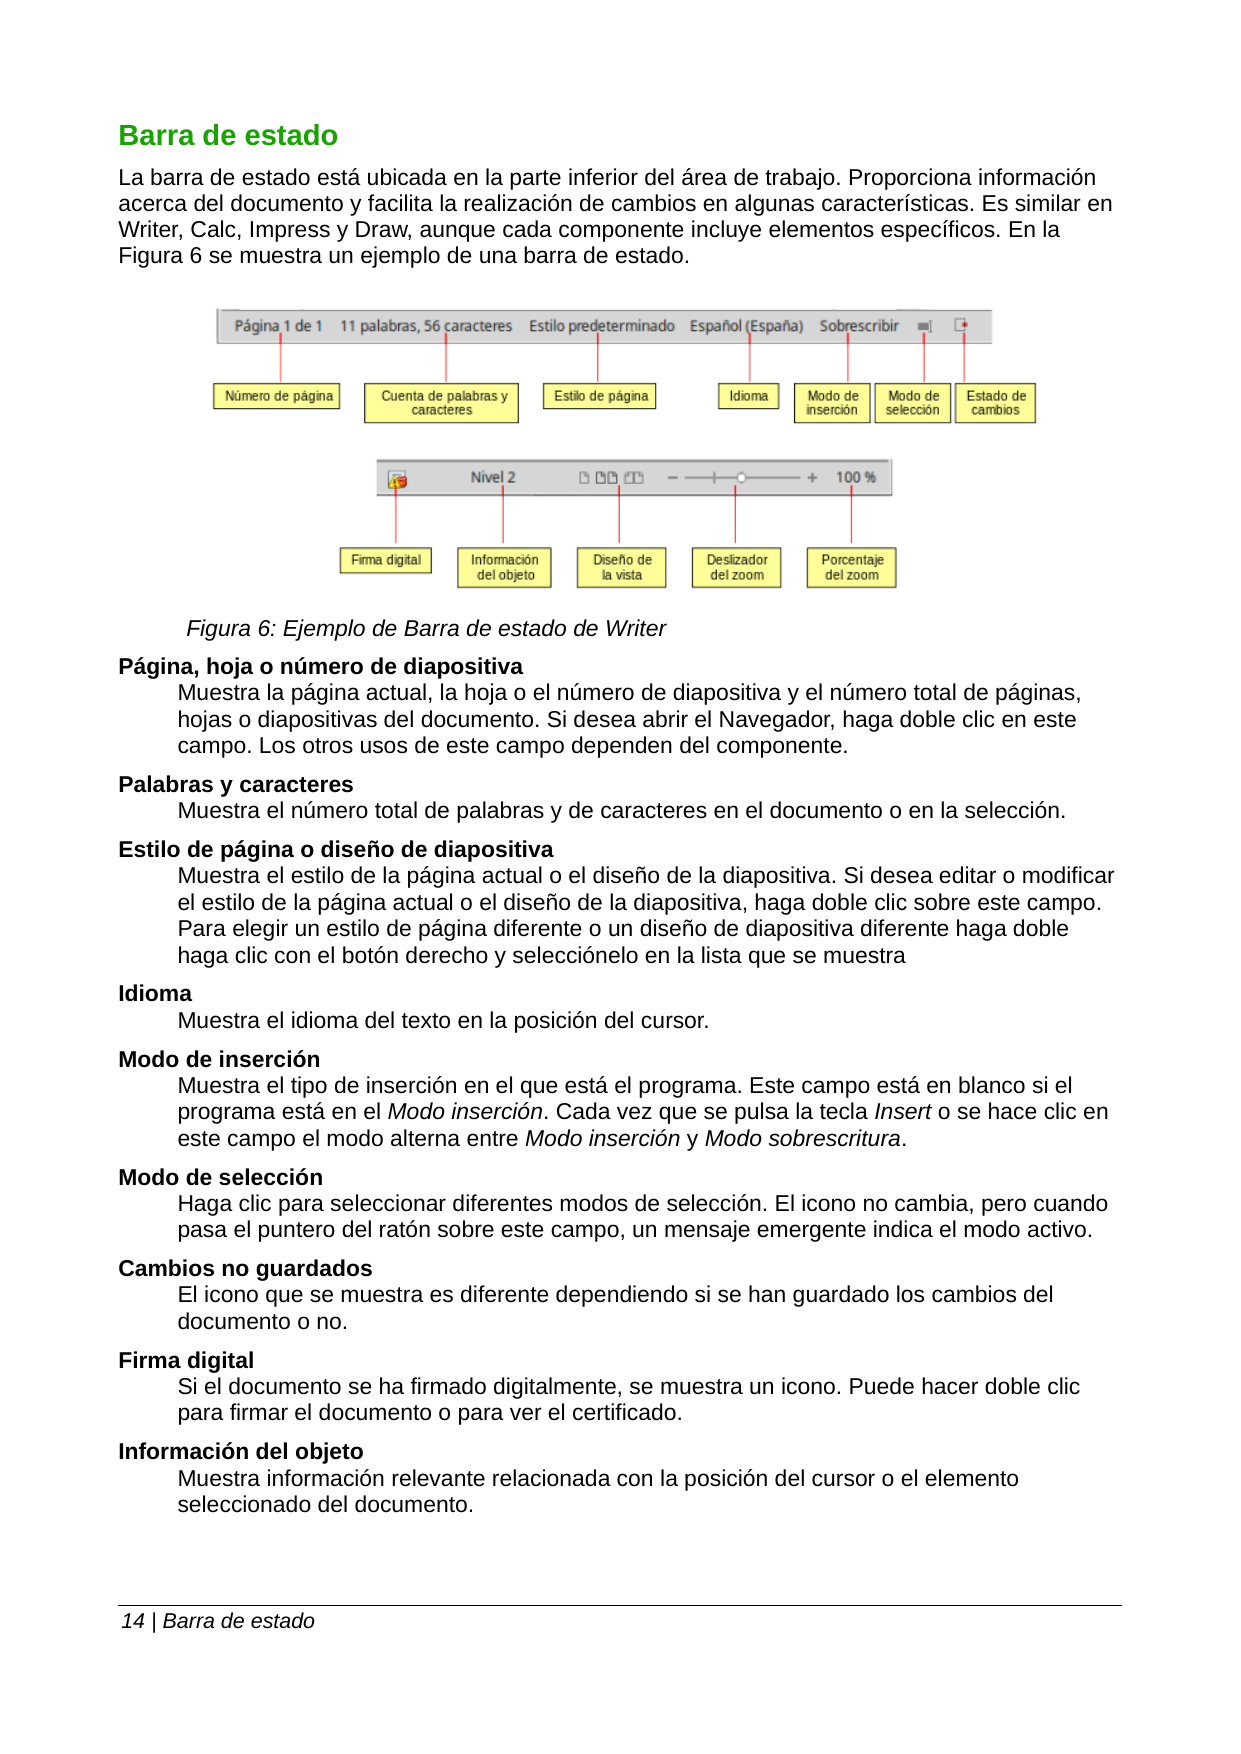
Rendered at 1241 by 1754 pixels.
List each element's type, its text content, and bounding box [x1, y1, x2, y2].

text Muestra información relevante relacionada con la posición del cursor o el elemento seleccionado del documento. [177, 1464, 1122, 1517]
text Muestra el idioma del texto en la posición del cursor. [177, 1007, 1122, 1033]
text Muestra el tipo de inserción en el que está el programa. Este campo está en blanco si el programa está en el Modo inserción. Cada vez que se pulsa la tecla Insert o se hace clic en este campo el modo alterna entre Modo inserción y Modo sobrescritura. [177, 1072, 1122, 1151]
text El icono que se muestra es diferente dependiendo si se han guardado los cambios del documento o no. [177, 1281, 1122, 1334]
text Página, hoja o número de diapositiva [118, 653, 1122, 679]
text Haga clic para seleccionar diferentes modos de selección. El icono no cambia, pero cuando pasa el puntero del ratón sobre este campo, un mensaje emergente indica el modo activo. [177, 1190, 1122, 1243]
text Firma digital [118, 1347, 1122, 1373]
text Muestra el estilo de la página actual o el diseño de la diapositiva. Si desea editar o modificar el estilo de la página actual o el diseño de la diapositiva, haga doble clic sobre este campo. Para elegir un estilo de página diferente o un diseño de diapositiva diferente haga doble haga clic con el botón derecho y selecciónelo en la lista que se muestra [177, 862, 1122, 968]
text La barra de estado está ubicada en la parte inferior del área de trabajo. Proporciona información acerca del documento y facilita la realización de cambios en algunas características. Es similar en Writer, Calc, Impress y Draw, aunque cada componente incluye elementos específicos. En la Figura 6 se muestra un ejemplo de una barra de estado. [118, 163, 1122, 269]
text Muestra la página actual, la hoja o el número de diapositiva y el número total de páginas, hojas o diapositivas del documento. Si desea abrir el Navegador, haga doble clic en este campo. Los otros usos de este campo dependen del componente. [177, 679, 1122, 758]
text Palabras y caracteres [118, 771, 1122, 797]
text Estilo de página o diseño de diapositiva [118, 836, 1122, 862]
text Cambios no guardados [118, 1255, 1122, 1281]
picture [186, 281, 1055, 610]
text Modo de inserción [118, 1046, 1122, 1072]
text Muestra el número total de palabras y de caracteres en el documento o en la selección. [177, 797, 1122, 824]
text Idioma [118, 980, 1122, 1007]
subtitle Barra de estado [118, 118, 1122, 152]
text Figura 6: Ejemplo de Barra de estado de Writer [186, 610, 1054, 641]
text Información del objeto [118, 1438, 1122, 1464]
text Si el documento se ha firmado digitalmente, se muestra un icono. Puede hacer doble clic para firmar el documento o para ver el certificado. [177, 1373, 1122, 1426]
text Modo de selección [118, 1163, 1122, 1190]
